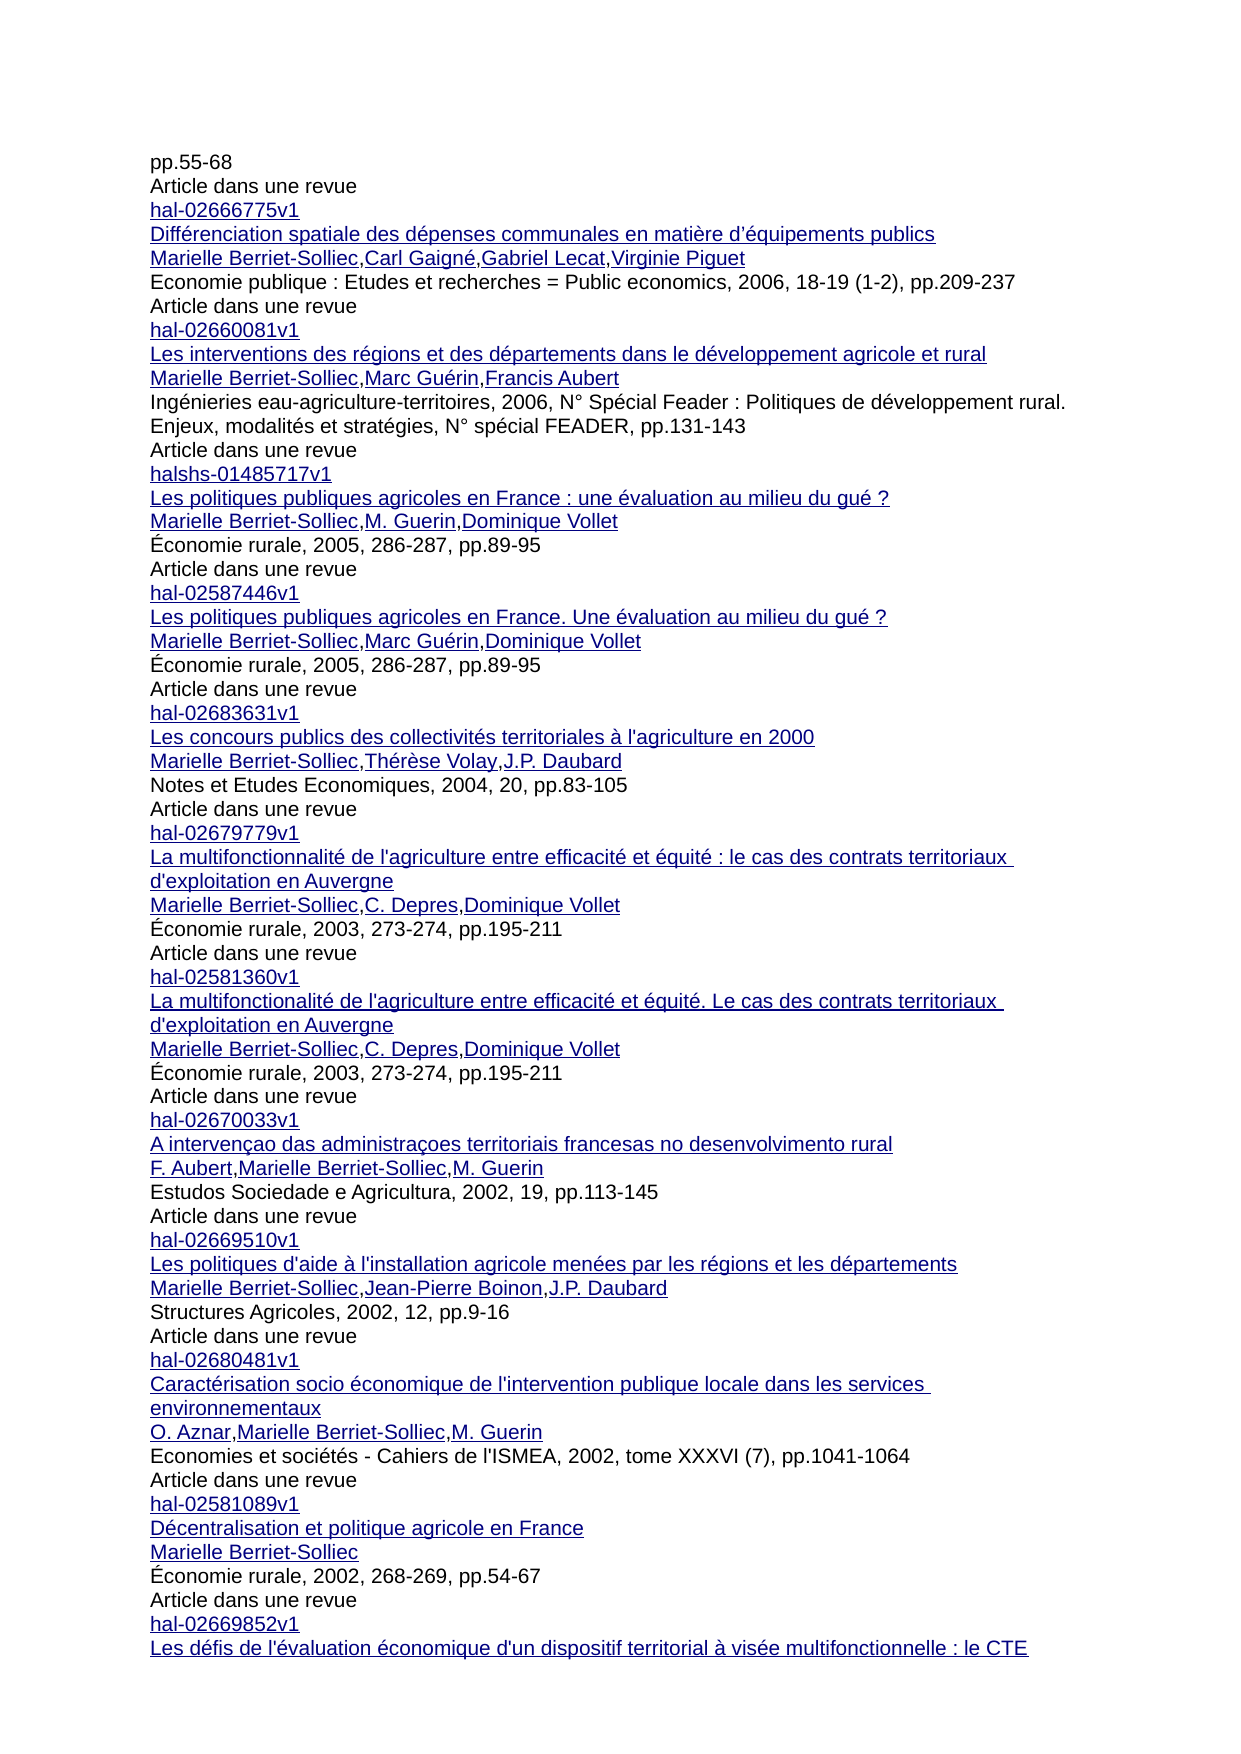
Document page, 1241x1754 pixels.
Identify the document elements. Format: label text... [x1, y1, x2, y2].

table_cell Les politiques d'aide à l'installation agricole menées par les régions et les départements Marielle Berriet-Solliec,Jean-Pierre Boinon,J.P. Daubard Structures Agricoles, 2002, 12, pp.9-16 Article dans une revue hal-02680481v1 [150, 1252, 1090, 1372]
table_cell Les interventions des régions et des départements dans le développement agricole et rural Marielle Berriet-Solliec,Marc Guérin,Francis Aubert Ingénieries eau-agriculture-territoires, 2006, N° Spécial Feader : Politiques de développement rural. Enjeux, modalités et stratégies, N° spécial FEADER, pp.131-143 Article dans une revue halshs-01485717v1 [150, 342, 1090, 485]
table_cell Les politiques publiques agricoles en France. Une évaluation au milieu du gué ? Marielle Berriet-Solliec,Marc Guérin,Dominique Vollet Économie rurale, 2005, 286-287, pp.89-95 Article dans une revue hal-02683631v1 [150, 605, 1090, 725]
table_cell A intervençao das administraçoes territoriais francesas no desenvolvimento rural F. Aubert,Marielle Berriet-Solliec,M. Guerin Estudos Sociedade e Agricultura, 2002, 19, pp.113-145 Article dans une revue hal-02669510v1 [150, 1132, 1090, 1252]
table_cell Caractérisation socio économique de l'intervention publique locale dans les services environnementaux O. Aznar,Marielle Berriet-Solliec,M. Guerin Economies et sociétés - Cahiers de l'ISMEA, 2002, tome XXXVI (7), pp.1041-1064 Article dans une revue hal-02581089v1 [150, 1372, 1090, 1516]
table_cell Décentralisation et politique agricole en France Marielle Berriet-Solliec Économie rurale, 2002, 268-269, pp.54-67 Article dans une revue hal-02669852v1 [150, 1516, 1090, 1635]
table_cell Les défis de l'évaluation économique d'un dispositif territorial à visée multifonctionnelle : le CTE [150, 1635, 1090, 1659]
table_cell La multifonctionnalité de l'agriculture entre efficacité et équité : le cas des contrats territoriaux d'exploitation en Auvergne Marielle Berriet-Solliec,C. Depres,Dominique Vollet Économie rurale, 2003, 273-274, pp.195-211 Article dans une revue hal-02581360v1 [150, 845, 1090, 988]
table_cell Les politiques publiques agricoles en France : une évaluation au milieu du gué ? Marielle Berriet-Solliec,M. Guerin,Dominique Vollet Économie rurale, 2005, 286-287, pp.89-95 Article dans une revue hal-02587446v1 [150, 485, 1090, 605]
table_cell pp.55-68 Article dans une revue hal-02666775v1 [150, 150, 1090, 222]
table_cell Les concours publics des collectivités territoriales à l'agriculture en 2000 Marielle Berriet-Solliec,Thérèse Volay,J.P. Daubard Notes et Etudes Economiques, 2004, 20, pp.83-105 Article dans une revue hal-02679779v1 [150, 725, 1090, 845]
table_cell La multifonctionalité de l'agriculture entre efficacité et équité. Le cas des contrats territoriaux d'exploitation en Auvergne Marielle Berriet-Solliec,C. Depres,Dominique Vollet Économie rurale, 2003, 273-274, pp.195-211 Article dans une revue hal-02670033v1 [150, 989, 1090, 1132]
table_cell Différenciation spatiale des dépenses communales en matière d’équipements publics Marielle Berriet-Solliec,Carl Gaigné,Gabriel Lecat,Virginie Piguet Economie publique : Etudes et recherches = Public economics, 2006, 18-19 (1-2), pp.209-237 Article dans une revue hal-02660081v1 [150, 222, 1090, 342]
